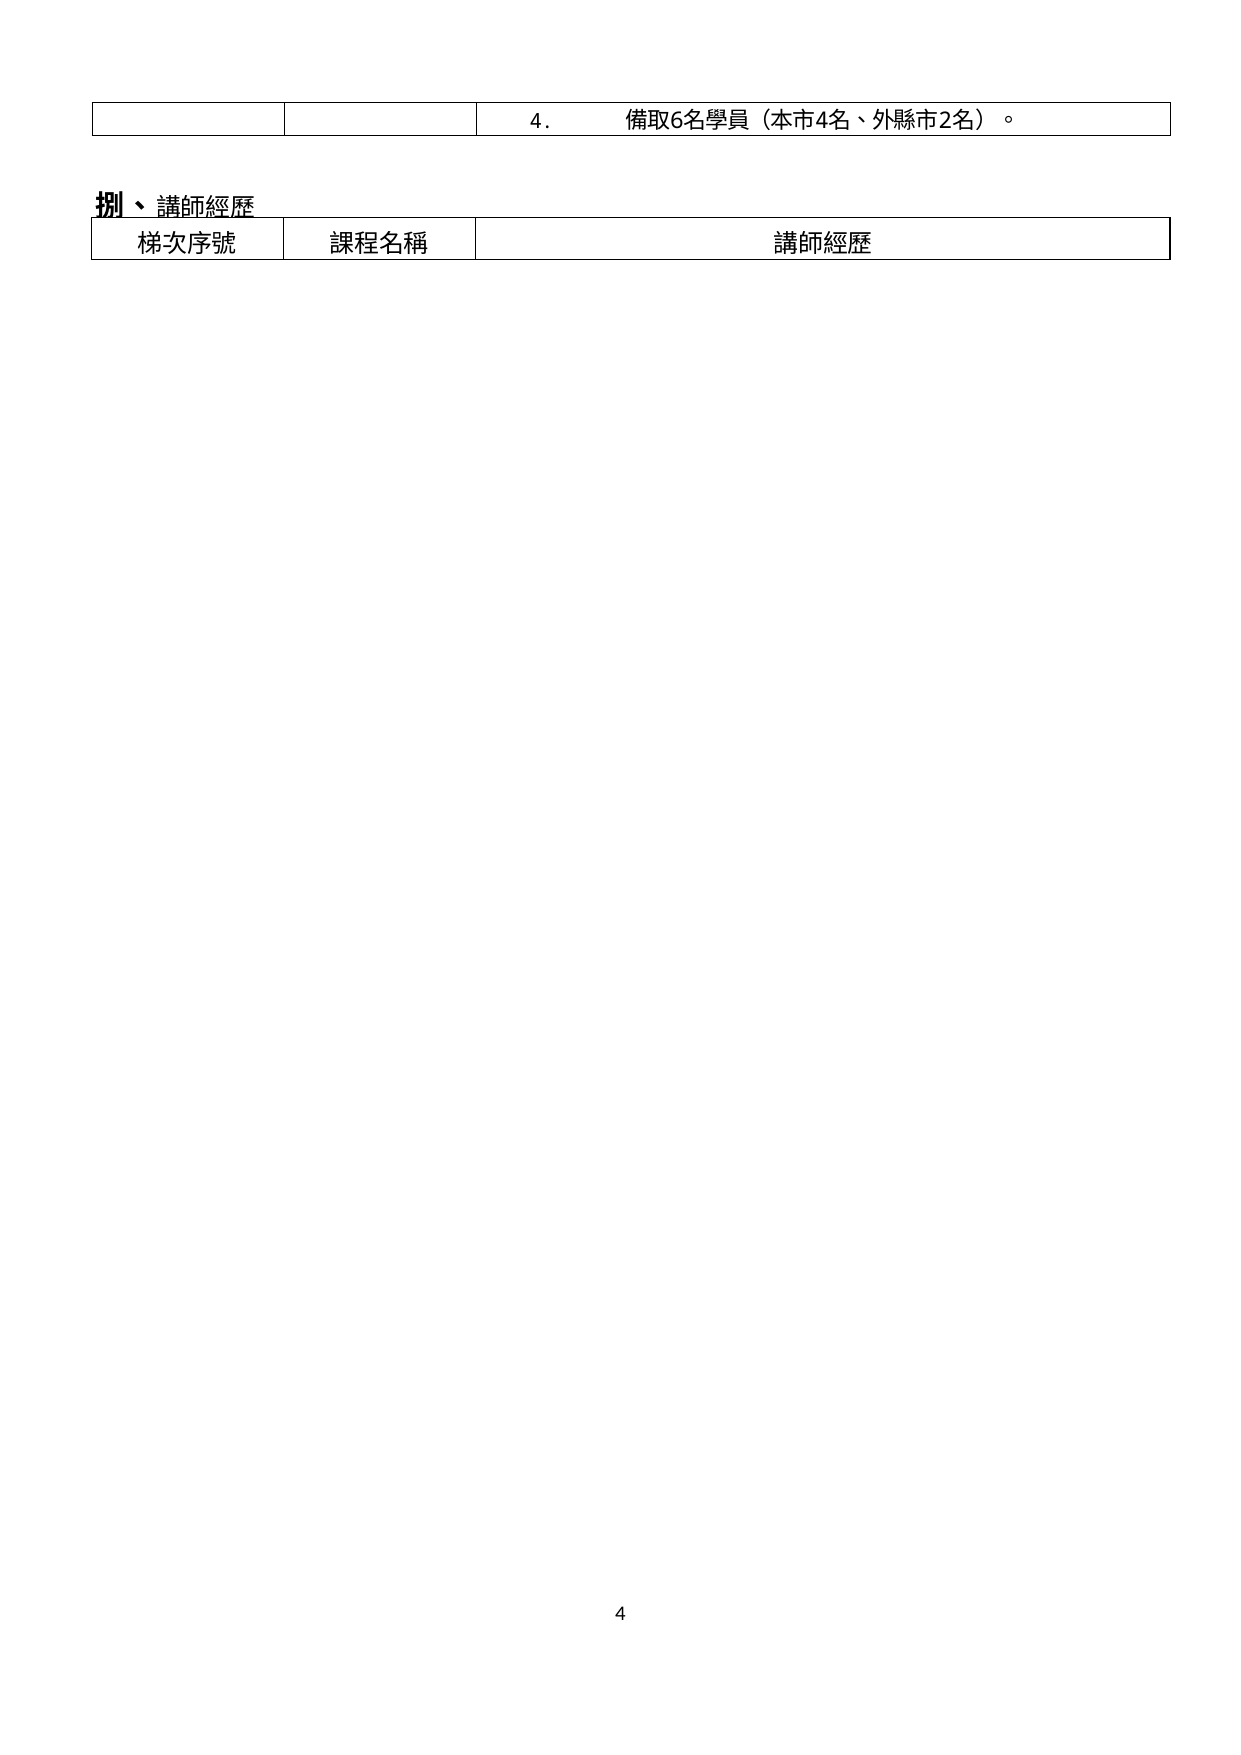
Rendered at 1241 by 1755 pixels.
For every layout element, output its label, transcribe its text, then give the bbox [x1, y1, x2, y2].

table_header 梯次序號 [92, 218, 283, 259]
table_header 課程名稱 [284, 218, 475, 259]
text 捌、講師經歷 [85, 183, 1182, 261]
table_header 講師經歷 [476, 218, 1169, 259]
table_cell 一、 本梯次為全日活動，錄取18名。 二、 參加對象為114學年度高中職學生。 臺北市公私立學校15名。有取得114年度「綠遊臺北：親子低碳探索之旅」低碳3積點者優先錄取。 開放錄取學籍於新北市或基隆市3名之高中職學生。。 前兩項名額報名不足額時，得相互流用，錄取總人數為 18位。 備取6名學員（本市4名、外縣市2名）。 [477, 103, 1170, 134]
table_cell [93, 103, 284, 134]
table_cell [285, 103, 476, 134]
